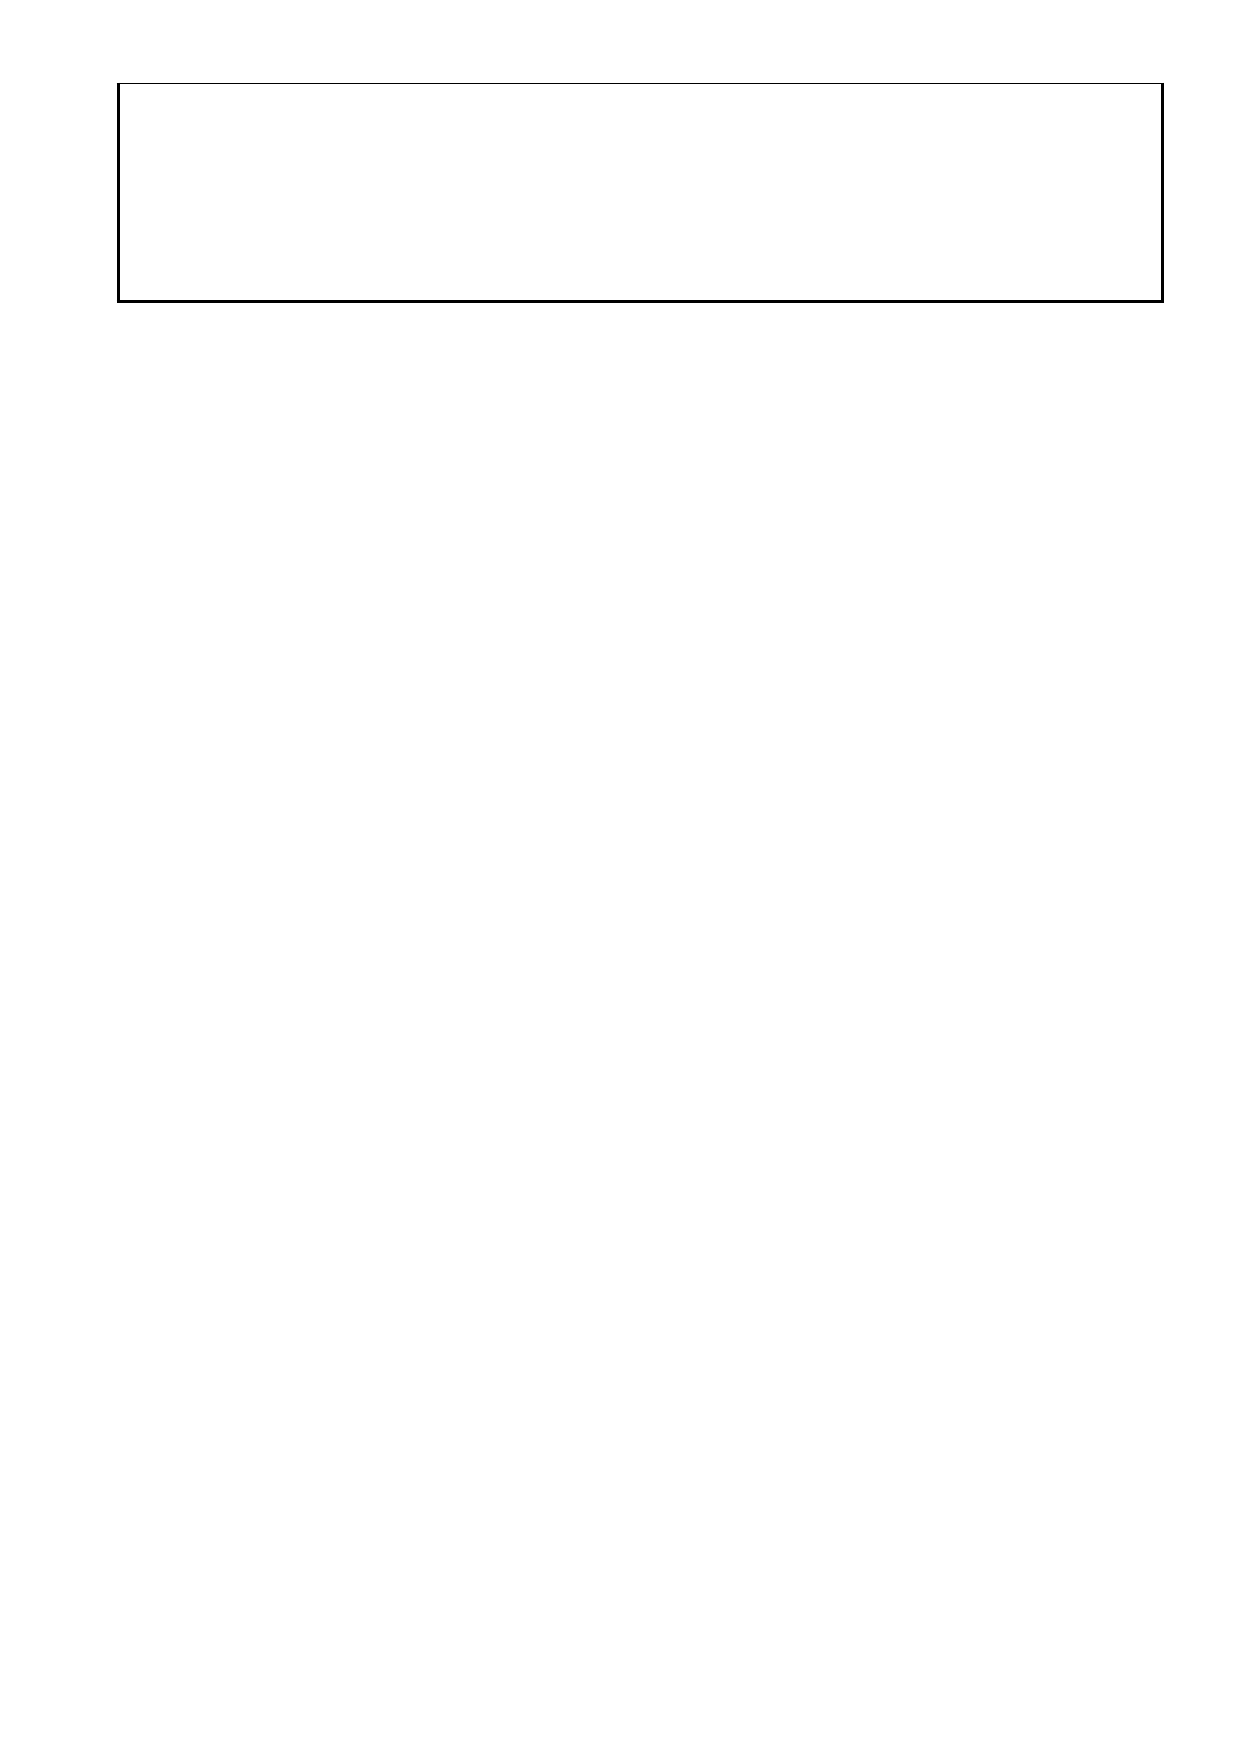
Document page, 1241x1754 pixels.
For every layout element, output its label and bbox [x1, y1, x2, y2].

table_cell [120, 84, 1161, 299]
